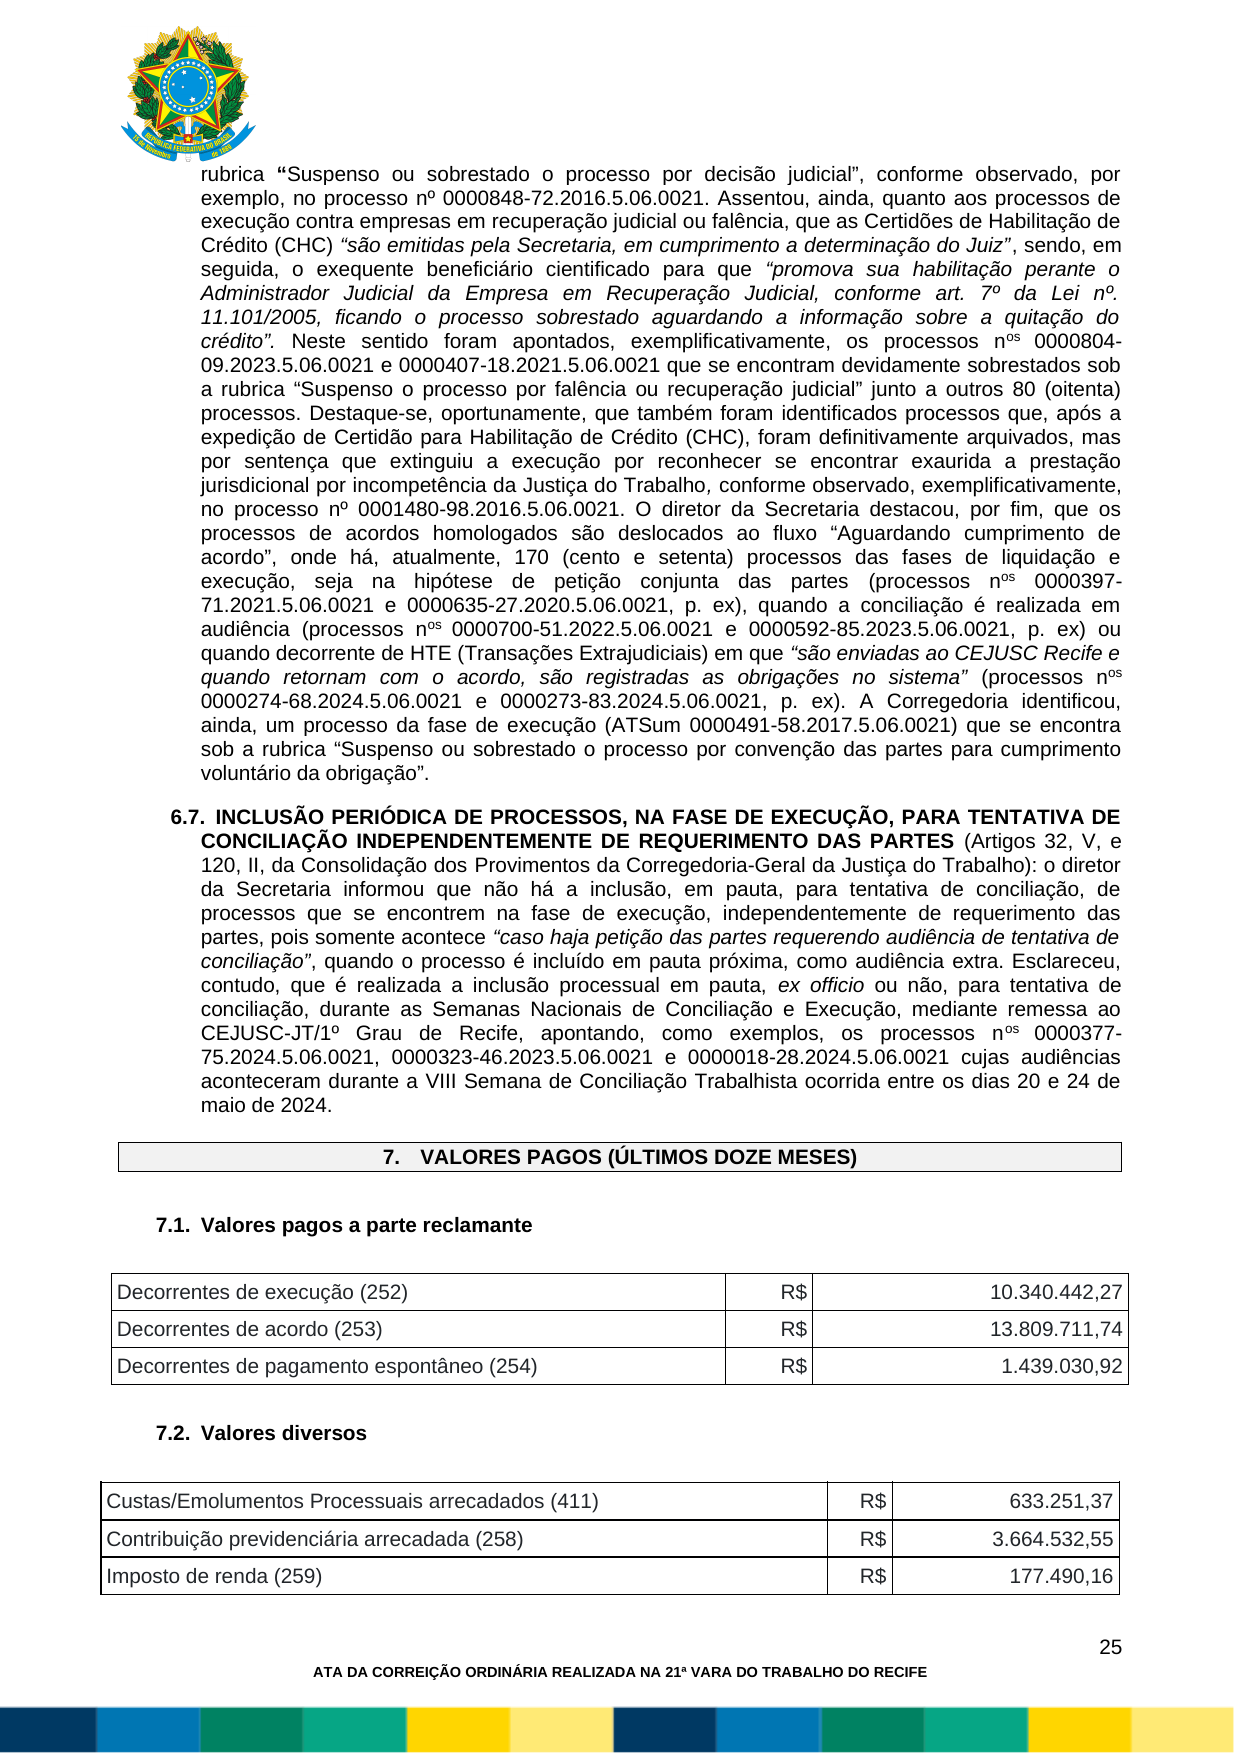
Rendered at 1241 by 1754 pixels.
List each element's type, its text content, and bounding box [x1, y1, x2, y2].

list INCLUSÃO PERIÓDICA DE PROCESSOS, NA FASE DE EXECUÇÃO, PARA TENTATIVA DE CONCILIAÇÃO INDEPENDENTEMENTE DE REQUERIMENTO DAS PARTES (Artigos 32, V, e 120, II, da Consolidação dos Provimentos da Corregedoria-Geral da Justiça do Trabalho): o diretor da Secretaria informou que não há a inclusão, em pauta, para tentativa de conciliação, de processos que se encontrem na fase de execução, independentemente de requerimento das partes, pois somente acontece “caso haja petição das partes requerendo audiência de tentativa de conciliação”, quando o processo é incluído em pauta próxima, como audiência extra. Esclareceu, contudo, que é realizada a inclusão processual em pauta, ex officio ou não, para tentativa de conciliação, durante as Semanas Nacionais de Conciliação e Execução, mediante remessa ao CEJUSC-JT/1º Grau de Recife, apontando, como exemplos, os processos nos 0000377-75.2024.5.06.0021, 0000323-46.2023.5.06.0021 e 0000018-28.2024.5.06.0021 cujas audiências aconteceram durante a VIII Semana de Conciliação Trabalhista ocorrida entre os dias 20 e 24 de maio de 2024. [156, 805, 1122, 1117]
table_cell Decorrentes de acordo (253) [112, 1311, 725, 1347]
list Valores diversos [156, 1421, 1122, 1445]
table_cell 13.809.711,74 [813, 1311, 1128, 1347]
list Valores pagos a parte reclamante [156, 1212, 1122, 1236]
table_cell Decorrentes de pagamento espontâneo (254) [112, 1348, 725, 1383]
table_cell R$ [726, 1348, 812, 1383]
table_header Custas/Emolumentos Processuais arrecadados (411) [102, 1483, 827, 1519]
list rubrica “Suspenso ou sobrestado o processo por decisão judicial”, conforme observado, por exemplo, no processo nº 0000848-72.2016.5.06.0021. Assentou, ainda, quanto aos processos de execução contra empresas em recuperação judicial ou falência, que as Certidões de Habilitação de Crédito (CHC) “são emitidas pela Secretaria, em cumprimento a determinação do Juiz”, sendo, em seguida, o exequente beneficiário cientificado para que “promova sua habilitação perante o Administrador Judicial da Empresa em Recuperação Judicial, conforme art. 7º da Lei nº. 11.101/2005, ficando o processo sobrestado aguardando a informação sobre a quitação do crédito”. Neste sentido foram apontados, exemplificativamente, os processos nos 0000804-09.2023.5.06.0021 e 0000407-18.2021.5.06.0021 que se encontram devidamente sobrestados sob a rubrica “Suspenso o processo por falência ou recuperação judicial” junto a outros 80 (oitenta) processos. Destaque-se, oportunamente, que também foram identificados processos que, após a expedição de Certidão para Habilitação de Crédito (CHC), foram definitivamente arquivados, mas por sentença que extinguiu a execução por reconhecer se encontrar exaurida a prestação jurisdicional por incompetência da Justiça do Trabalho, conforme observado, exemplificativamente, no processo nº 0001480-98.2016.5.06.0021. O diretor da Secretaria destacou, por fim, que os processos de acordos homologados são deslocados ao fluxo “Aguardando cumprimento de acordo”, onde há, atualmente, 170 (cento e setenta) processos das fases de liquidação e execução, seja na hipótese de petição conjunta das partes (processos nos 0000397-71.2021.5.06.0021 e 0000635-27.2020.5.06.0021, p. ex), quando a conciliação é realizada em audiência (processos nos 0000700-51.2022.5.06.0021 e 0000592-85.2023.5.06.0021, p. ex) ou quando decorrente de HTE (Transações Extrajudiciais) em que “são enviadas ao CEJUSC Recife e quando retornam com o acordo, são registradas as obrigações no sistema” (processos nos 0000274-68.2024.5.06.0021 e 0000273-83.2024.5.06.0021, p. ex). A Corregedoria identificou, ainda, um processo da fase de execução (ATSum 0000491-58.2017.5.06.0021) que se encontra sob a rubrica “Suspenso ou sobrestado o processo por convenção das partes para cumprimento voluntário da obrigação”. [156, 115, 1122, 784]
table_header R$ [828, 1483, 892, 1519]
table_cell R$ [828, 1558, 892, 1594]
table_header 10.340.442,27 [813, 1274, 1128, 1310]
table_cell Contribuição previdenciária arrecadada (258) [102, 1521, 827, 1556]
table_cell 3.664.532,55 [893, 1521, 1119, 1556]
table_cell Imposto de renda (259) [102, 1558, 827, 1594]
list VALORES PAGOS (ÚLTIMOS DOZE MESES) [119, 1143, 1121, 1171]
table_cell R$ [828, 1521, 892, 1556]
table_header Decorrentes de execução (252) [112, 1274, 725, 1310]
table_cell 177.490,16 [893, 1558, 1119, 1594]
table_header R$ [726, 1274, 812, 1310]
table_header 633.251,37 [893, 1483, 1119, 1519]
table_cell 1.439.030,92 [813, 1348, 1128, 1383]
table_cell R$ [726, 1311, 812, 1347]
